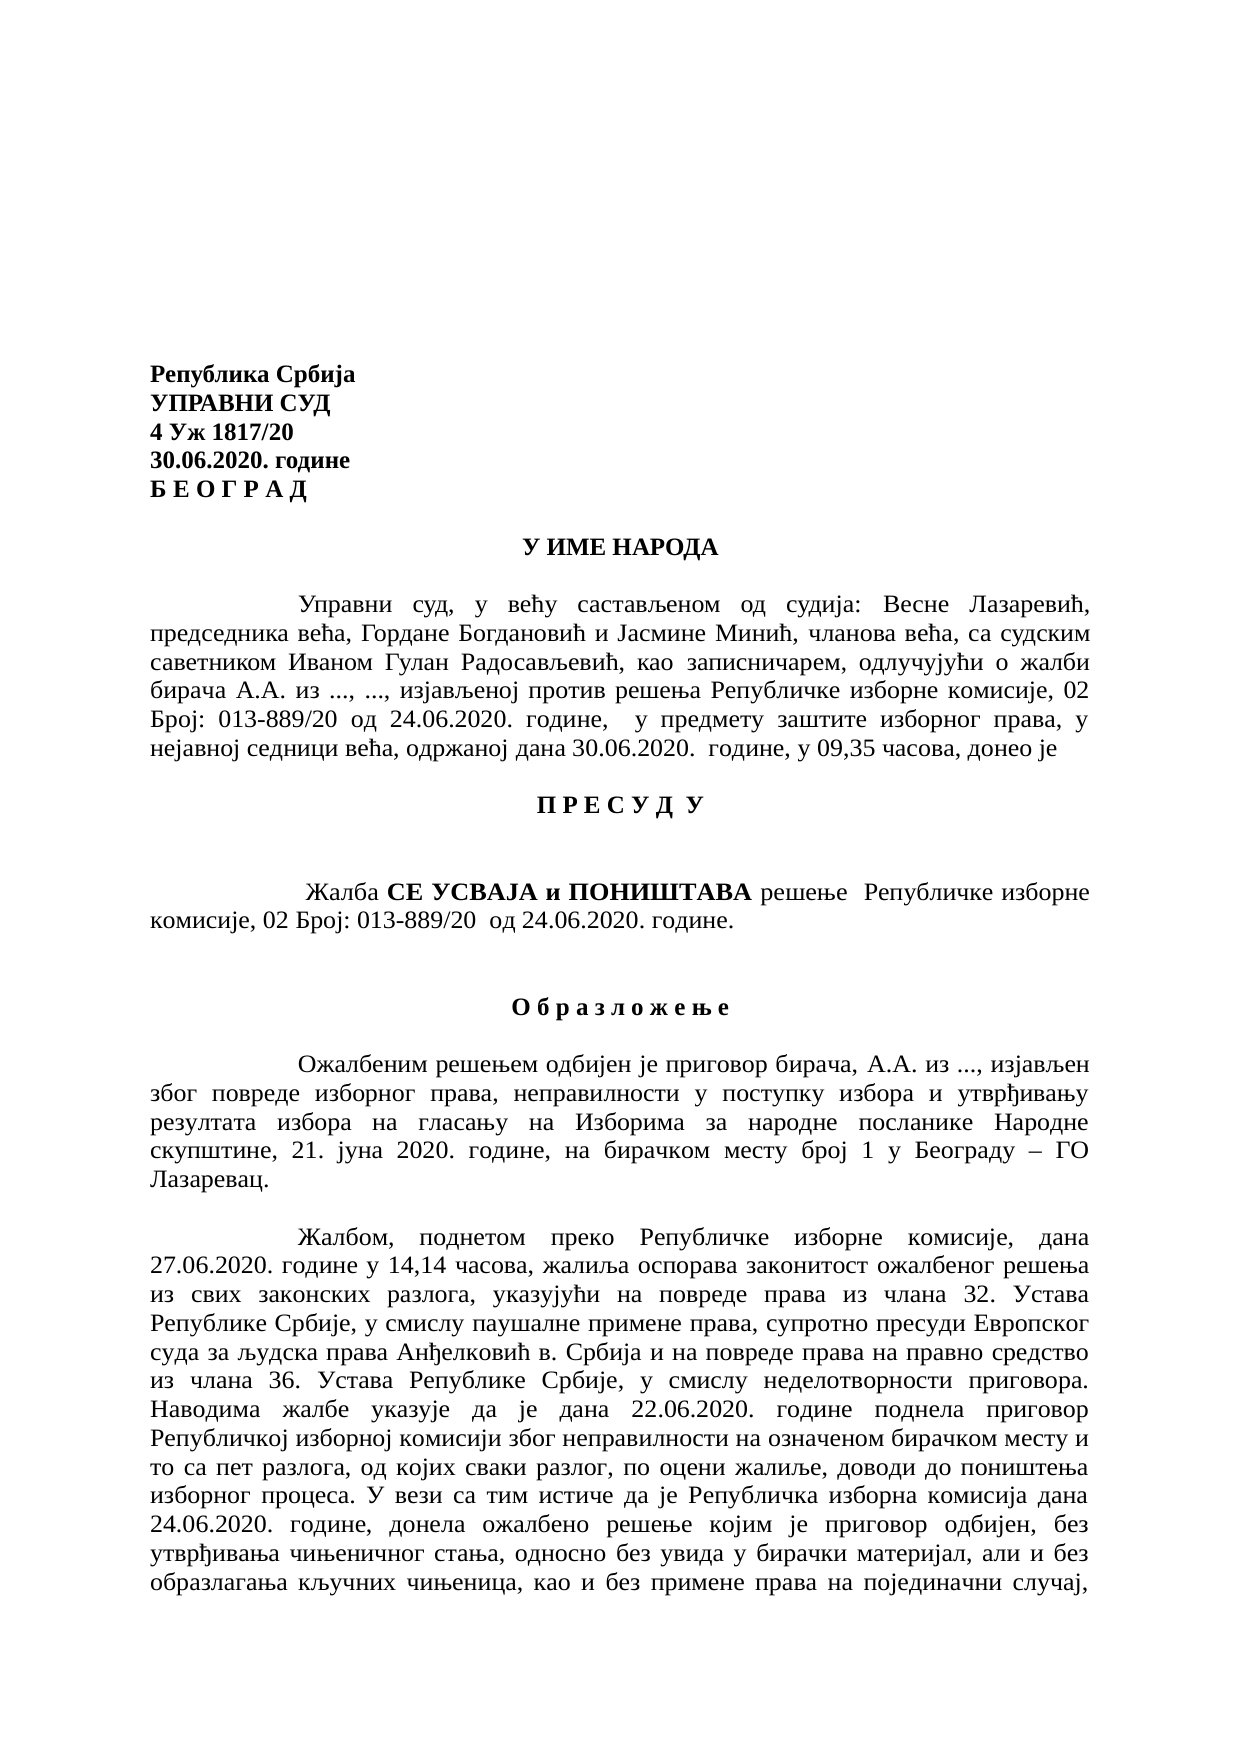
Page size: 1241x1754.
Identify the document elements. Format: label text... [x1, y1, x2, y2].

text Република Србија [150, 148, 1090, 388]
text Ожалбеним решењем одбијен је приговор бирача, А.А. из ..., изјављен због повреде изборног права, неправилности у поступку избора и утврђивању резултата избора на гласању на Изборима за народне посланике Народне скупштине, 21. јуна 2020. године, на бирачком месту број 1 у Београду – ГО Лазаревац. [150, 1049, 1090, 1193]
text П Р Е С У Д У [150, 790, 1090, 819]
text 4 Уж 1817/20 [150, 417, 1090, 445]
text Управни суд, у већу састављеном од судија: Весне Лазаревић, председника већа, Гордане Богдановић и Јасмине Минић, чланова већа, са судским саветником Иваном Гулан Радосављевић, као записничарем, одлучујући о жалби бирача А.А. из ..., ..., изјављеној против решења Републичке изборне комисије, 02 Број: 013-889/20 од 24.06.2020. године, у предмету заштите изборног права, у нејавној седници већа, одржаној дана 30.06.2020. године, у 09,35 часова, донео је [150, 589, 1090, 762]
text 30.06.2020. године [150, 445, 1090, 474]
text Жалбом, поднетом преко Републичке изборне комисије, дана 27.06.2020. године у 14,14 часова, жалиља оспорава законитост ожалбеног решења из свих законских разлога, указујући на повреде права из члана 32. Устава Републике Србије, у смислу паушалне примене права, супротно пресуди Европског суда за људска права Анђелковић в. Србија и на повреде права на правно средство из члана 36. Устава Републике Србије, у смислу неделотворности приговора. Наводима жалбе указује да је дана 22.06.2020. године поднела приговор Републичкој изборној комисији због неправилности на означеном бирачком месту и то са пет разлога, од којих сваки разлог, по оцени жалиље, доводи до поништења изборног процеса. У вези са тим истиче да је Републичка изборна комисија дана 24.06.2020. године, донела ожалбено решење којим је приговор одбијен, без утврђивања чињеничног стања, односно без увида у бирачки материјал, али и без образлагања кључних чињеница, као и без примене права на појединачни случај, [150, 1222, 1090, 1595]
text Б Е О Г Р А Д [150, 474, 1090, 503]
text УПРАВНИ СУД [150, 388, 1090, 417]
text Жалба СЕ УСВАЈА и ПОНИШТАВА решење Републичке изборне комисије, 02 Број: 013-889/20 од 24.06.2020. године. [150, 877, 1090, 934]
text О б р а з л о ж е њ е [150, 992, 1090, 1020]
text У ИМЕ НАРОДА [150, 532, 1090, 560]
